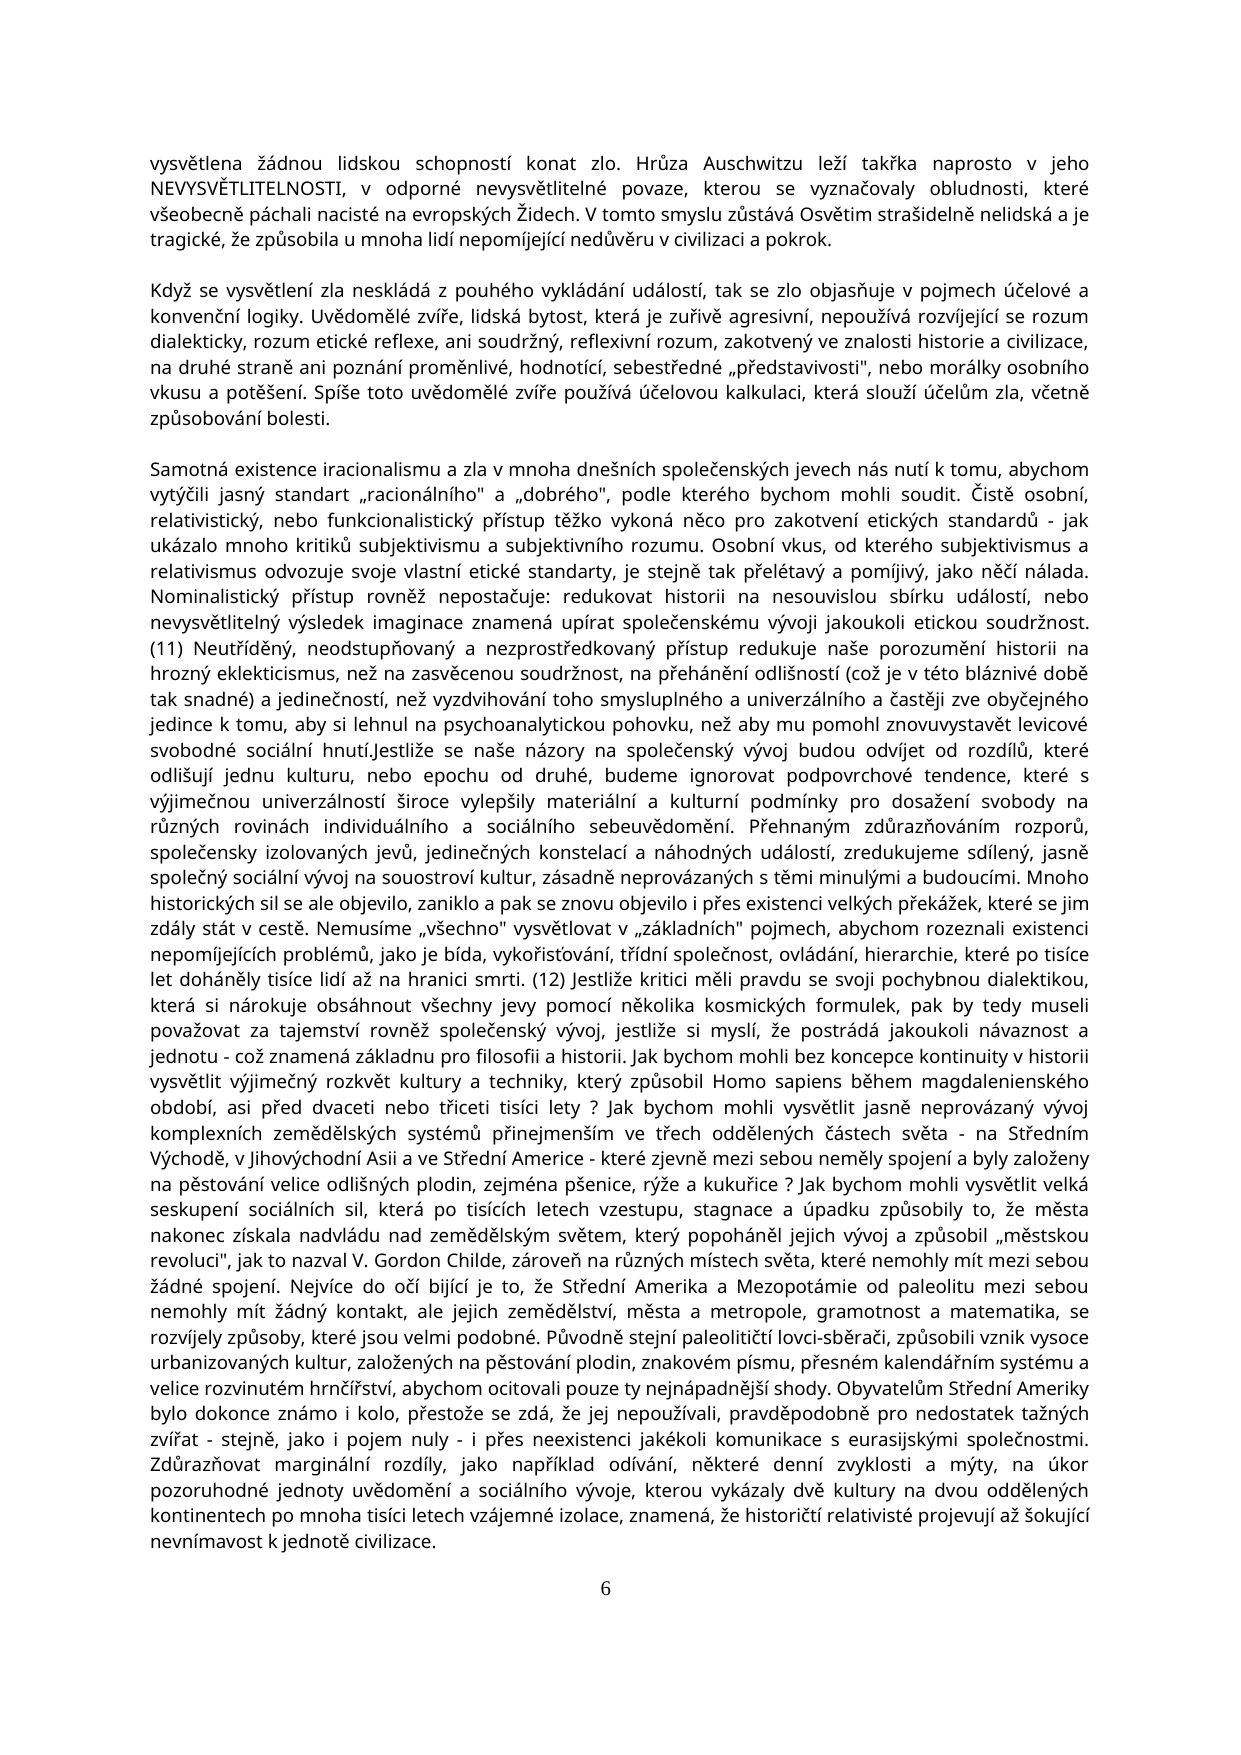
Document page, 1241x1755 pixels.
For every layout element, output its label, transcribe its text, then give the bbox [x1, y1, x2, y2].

text Když se vysvětlení zla neskládá z pouhého vykládání událostí, tak se zlo objasňuje v pojmech účelové a konvenční logiky. Uvědomělé zvíře, lidská bytost, která je zuřivě agresivní, nepoužívá rozvíjející se rozum dialekticky, rozum etické reflexe, ani soudržný, reflexivní rozum, zakotvený ve znalosti historie a civilizace, na druhé straně ani poznání proměnlivé, hodnotící, sebestředné „představivosti", nebo morálky osobního vkusu a potěšení. Spíše toto uvědomělé zvíře používá účelovou kalkulaci, která slouží účelům zla, včetně způsobování bolesti. [150, 278, 1090, 431]
text vysvětlena žádnou lidskou schopností konat zlo. Hrůza Auschwitzu leží takřka naprosto v jeho NEVYSVĚTLITELNOSTI, v odporné nevysvětlitelné povaze, kterou se vyznačovaly obludnosti, které všeobecně páchali nacisté na evropských Židech. V tomto smyslu zůstává Osvětim strašidelně nelidská a je tragické, že způsobila u mnoha lidí nepomíjející nedůvěru v civilizaci a pokrok. [150, 150, 1090, 252]
text Samotná existence iracionalismu a zla v mnoha dnešních společenských jevech nás nutí k tomu, abychom vytýčili jasný standart „racionálního" a „dobrého", podle kterého bychom mohli soudit. Čistě osobní, relativistický, nebo funkcionalistický přístup těžko vykoná něco pro zakotvení etických standardů - jak ukázalo mnoho kritiků subjektivismu a subjektivního rozumu. Osobní vkus, od kterého subjektivismus a relativismus odvozuje svoje vlastní etické standarty, je stejně tak přelétavý a pomíjivý, jako něčí nálada. Nominalistický přístup rovněž nepostačuje: redukovat historii na nesouvislou sbírku událostí, nebo nevysvětlitelný výsledek imaginace znamená upírat společenskému vývoji jakoukoli etickou soudržnost. (11) Neutříděný, neodstupňovaný a nezprostředkovaný přístup redukuje naše porozumění historii na hrozný eklekticismus, než na zasvěcenou soudržnost, na přehánění odlišností (což je v této bláznivé době tak snadné) a jedinečností, než vyzdvihování toho smysluplného a univerzálního a častěji zve obyčejného jedince k tomu, aby si lehnul na psychoanalytickou pohovku, než aby mu pomohl znovuvystavět levicové svobodné sociální hnutí.Jestliže se naše názory na společenský vývoj budou odvíjet od rozdílů, které odlišují jednu kulturu, nebo epochu od druhé, budeme ignorovat podpovrchové tendence, které s výjimečnou univerzálností široce vylepšily materiální a kulturní podmínky pro dosažení svobody na různých rovinách individuálního a sociálního sebeuvědomění. Přehnaným zdůrazňováním rozporů, společensky izolovaných jevů, jedinečných konstelací a náhodných událostí, zredukujeme sdílený, jasně společný sociální vývoj na souostroví kultur, zásadně neprovázaných s těmi minulými a budoucími. Mnoho historických sil se ale objevilo, zaniklo a pak se znovu objevilo i přes existenci velkých překážek, které se jim zdály stát v cestě. Nemusíme „všechno" vysvětlovat v „základních" pojmech, abychom rozeznali existenci nepomíjejících problémů, jako je bída, vykořisťování, třídní společnost, ovládání, hierarchie, které po tisíce let doháněly tisíce lidí až na hranici smrti. (12) Jestliže kritici měli pravdu se svoji pochybnou dialektikou, která si nárokuje obsáhnout všechny jevy pomocí několika kosmických formulek, pak by tedy museli považovat za tajemství rovněž společenský vývoj, jestliže si myslí, že postrádá jakoukoli návaznost a jednotu - což znamená základnu pro filosofii a historii. Jak bychom mohli bez koncepce kontinuity v historii vysvětlit výjimečný rozkvět kultury a techniky, který způsobil Homo sapiens během magdalenienského období, asi před dvaceti nebo třiceti tisíci lety ? Jak bychom mohli vysvětlit jasně neprovázaný vývoj komplexních zemědělských systémů přinejmenším ve třech oddělených částech světa - na Středním Východě, v Jihovýchodní Asii a ve Střední Americe - které zjevně mezi sebou neměly spojení a byly založeny na pěstování velice odlišných plodin, zejména pšenice, rýže a kukuřice ? Jak bychom mohli vysvětlit velká seskupení sociálních sil, která po tisících letech vzestupu, stagnace a úpadku způsobily to, že města nakonec získala nadvládu nad zemědělským světem, který popoháněl jejich vývoj a způsobil „městskou revoluci", jak to nazval V. Gordon Childe, zároveň na různých místech světa, které nemohly mít mezi sebou žádné spojení. Nejvíce do očí bijící je to, že Střední Amerika a Mezopotámie od paleolitu mezi sebou nemohly mít žádný kontakt, ale jejich zemědělství, města a metropole, gramotnost a matematika, se rozvíjely způsoby, které jsou velmi podobné. Původně stejní paleolitičtí lovci-sběrači, způsobili vznik vysoce urbanizovaných kultur, založených na pěstování plodin, znakovém písmu, přesném kalendářním systému a velice rozvinutém hrnčířství, abychom ocitovali pouze ty nejnápadnější shody. Obyvatelům Střední Ameriky bylo dokonce známo i kolo, přestože se zdá, že jej nepoužívali, pravděpodobně pro nedostatek tažných zvířat - stejně, jako i pojem nuly - i přes neexistenci jakékoli komunikace s eurasijskými společnostmi. Zdůrazňovat marginální rozdíly, jako například odívání, některé denní zvyklosti a mýty, na úkor pozoruhodné jednoty uvědomění a sociálního vývoje, kterou vykázaly dvě kultury na dvou oddělených kontinentech po mnoha tisíci letech vzájemné izolace, znamená, že historičtí relativisté projevují až šokující nevnímavost k jednotě civilizace. [150, 456, 1090, 1554]
